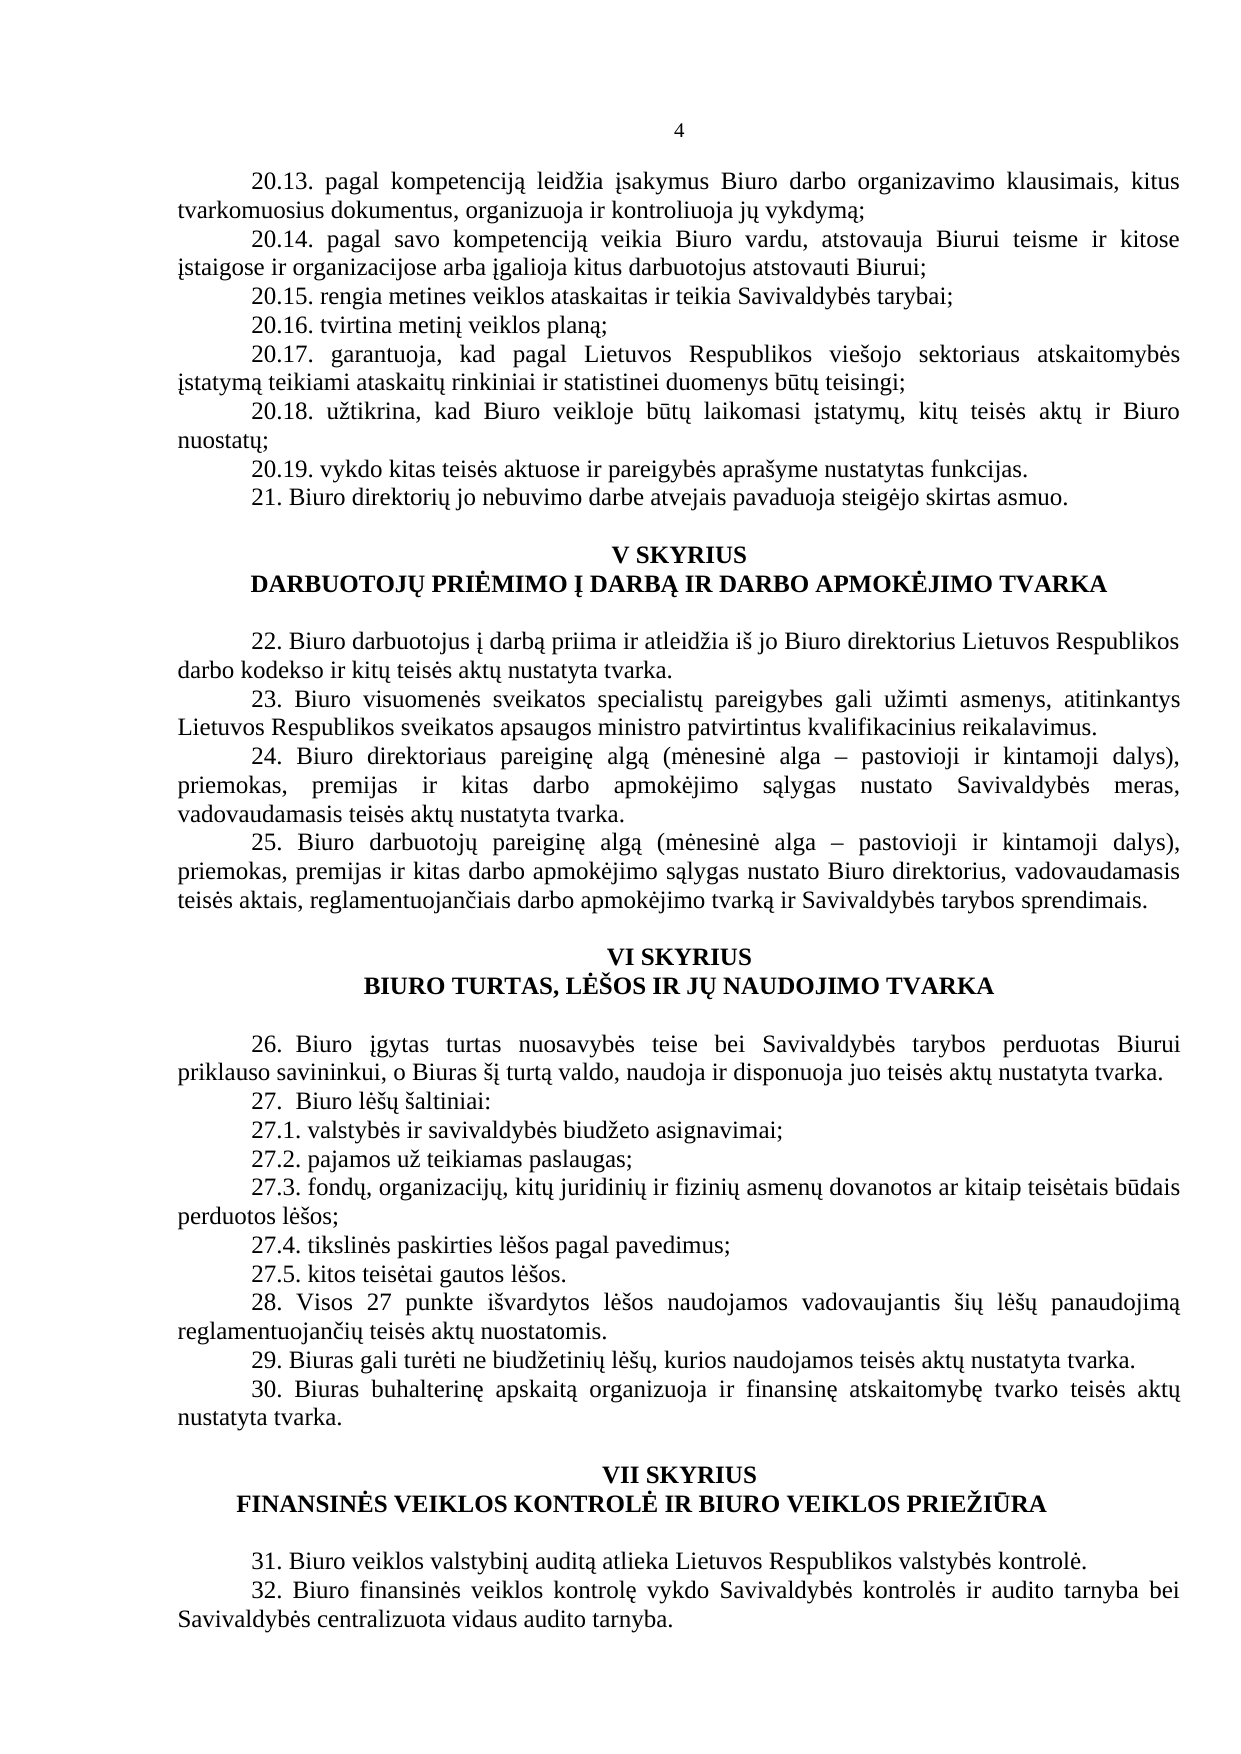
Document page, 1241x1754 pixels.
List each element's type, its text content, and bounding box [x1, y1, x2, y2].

text 20.17. garantuoja, kad pagal Lietuvos Respublikos viešojo sektoriaus atskaitomybės įstatymą teikiami ataskaitų rinkiniai ir statistinei duomenys būtų teisingi; [177, 339, 1181, 396]
text 27.3. fondų, organizacijų, kitų juridinių ir fizinių asmenų dovanotos ar kitaip teisėtais būdais perduotos lėšos; [177, 1172, 1181, 1230]
text 32. Biuro finansinės veiklos kontrolę vykdo Savivaldybės kontrolės ir audito tarnyba bei Savivaldybės centralizuota vidaus audito tarnyba. [177, 1575, 1181, 1632]
text 20.14. pagal savo kompetenciją veikia Biuro vardu, atstovauja Biurui teisme ir kitose įstaigose ir organizacijose arba įgalioja kitus darbuotojus atstovauti Biurui; [177, 224, 1181, 281]
text 20.13. pagal kompetenciją leidžia įsakymus Biuro darbo organizavimo klausimais, kitus tvarkomuosius dokumentus, organizuoja ir kontroliuoja jų vykdymą; [177, 166, 1181, 224]
text 26. Biuro įgytas turtas nuosavybės teise bei Savivaldybės tarybos perduotas Biurui priklauso savininkui, o Biuras šį turtą valdo, naudoja ir disponuoja juo teisės aktų nustatyta tvarka. [177, 1029, 1181, 1086]
text VII SKYRIUS [177, 1460, 1181, 1489]
text 23. Biuro visuomenės sveikatos specialistų pareigybes gali užimti asmenys, atitinkantys Lietuvos Respublikos sveikatos apsaugos ministro patvirtintus kvalifikacinius reikalavimus. [177, 684, 1181, 741]
text 20.19. vykdo kitas teisės aktuose ir pareigybės aprašyme nustatytas funkcijas. [177, 454, 1181, 482]
text BIURO TURTAS, LĖŠOS IR JŲ NAUDOJIMO TVARKA [177, 971, 1181, 1000]
text 27.4. tikslinės paskirties lėšos pagal pavedimus; [240, 1230, 1181, 1259]
text 28. Visos 27 punkte išvardytos lėšos naudojamos vadovaujantis šių lėšų panaudojimą reglamentuojančių teisės aktų nuostatomis. [177, 1287, 1181, 1345]
text V SKYRIUS [177, 540, 1181, 569]
text 20.18. užtikrina, kad Biuro veikloje būtų laikomasi įstatymų, kitų teisės aktų ir Biuro nuostatų; [177, 396, 1181, 454]
text 30. Biuras buhalterinę apskaitą organizuoja ir finansinę atskaitomybę tvarko teisės aktų nustatyta tvarka. [177, 1374, 1181, 1431]
text 20.15. rengia metines veiklos ataskaitas ir teikia Savivaldybės tarybai; [177, 281, 1181, 310]
text 27. Biuro lėšų šaltiniai: [177, 1086, 1181, 1115]
text 27.5. kitos teisėtai gautos lėšos. [177, 1259, 1181, 1287]
text 29. Biuras gali turėti ne biudžetinių lėšų, kurios naudojamos teisės aktų nustatyta tvarka. [177, 1345, 1181, 1374]
text 27.2. pajamos už teikiamas paslaugas; [177, 1144, 1181, 1172]
text 31. Biuro veiklos valstybinį auditą atlieka Lietuvos Respublikos valstybės kontrolė. [177, 1546, 1181, 1575]
text 24. Biuro direktoriaus pareiginę algą (mėnesinė alga – pastovioji ir kintamoji dalys), priemokas, premijas ir kitas darbo apmokėjimo sąlygas nustato Savivaldybės meras, vadovaudamasis teisės aktų nustatyta tvarka. [177, 741, 1181, 827]
text 25. Biuro darbuotojų pareiginę algą (mėnesinė alga – pastovioji ir kintamoji dalys), priemokas, premijas ir kitas darbo apmokėjimo sąlygas nustato Biuro direktorius, vadovaudamasis teisės aktais, reglamentuojančiais darbo apmokėjimo tvarką ir Savivaldybės tarybos sprendimais. [177, 827, 1181, 914]
text 21. Biuro direktorių jo nebuvimo darbe atvejais pavaduoja steigėjo skirtas asmuo. [177, 482, 1181, 511]
text 20.16. tvirtina metinį veiklos planą; [177, 310, 1181, 339]
text FINANSINĖS VEIKLOS KONTROLĖ IR BIURO VEIKLOS PRIEŽIŪRA [102, 1489, 1181, 1517]
text 27.1. valstybės ir savivaldybės biudžeto asignavimai; [236, 1115, 1181, 1144]
text DARBUOTOJŲ PRIĖMIMO Į DARBĄ IR DARBO APMOKĖJIMO TVARKA [177, 569, 1181, 597]
text 22. Biuro darbuotojus į darbą priima ir atleidžia iš jo Biuro direktorius Lietuvos Respublikos darbo kodekso ir kitų teisės aktų nustatyta tvarka. [177, 626, 1181, 684]
text VI SKYRIUS [177, 942, 1181, 971]
